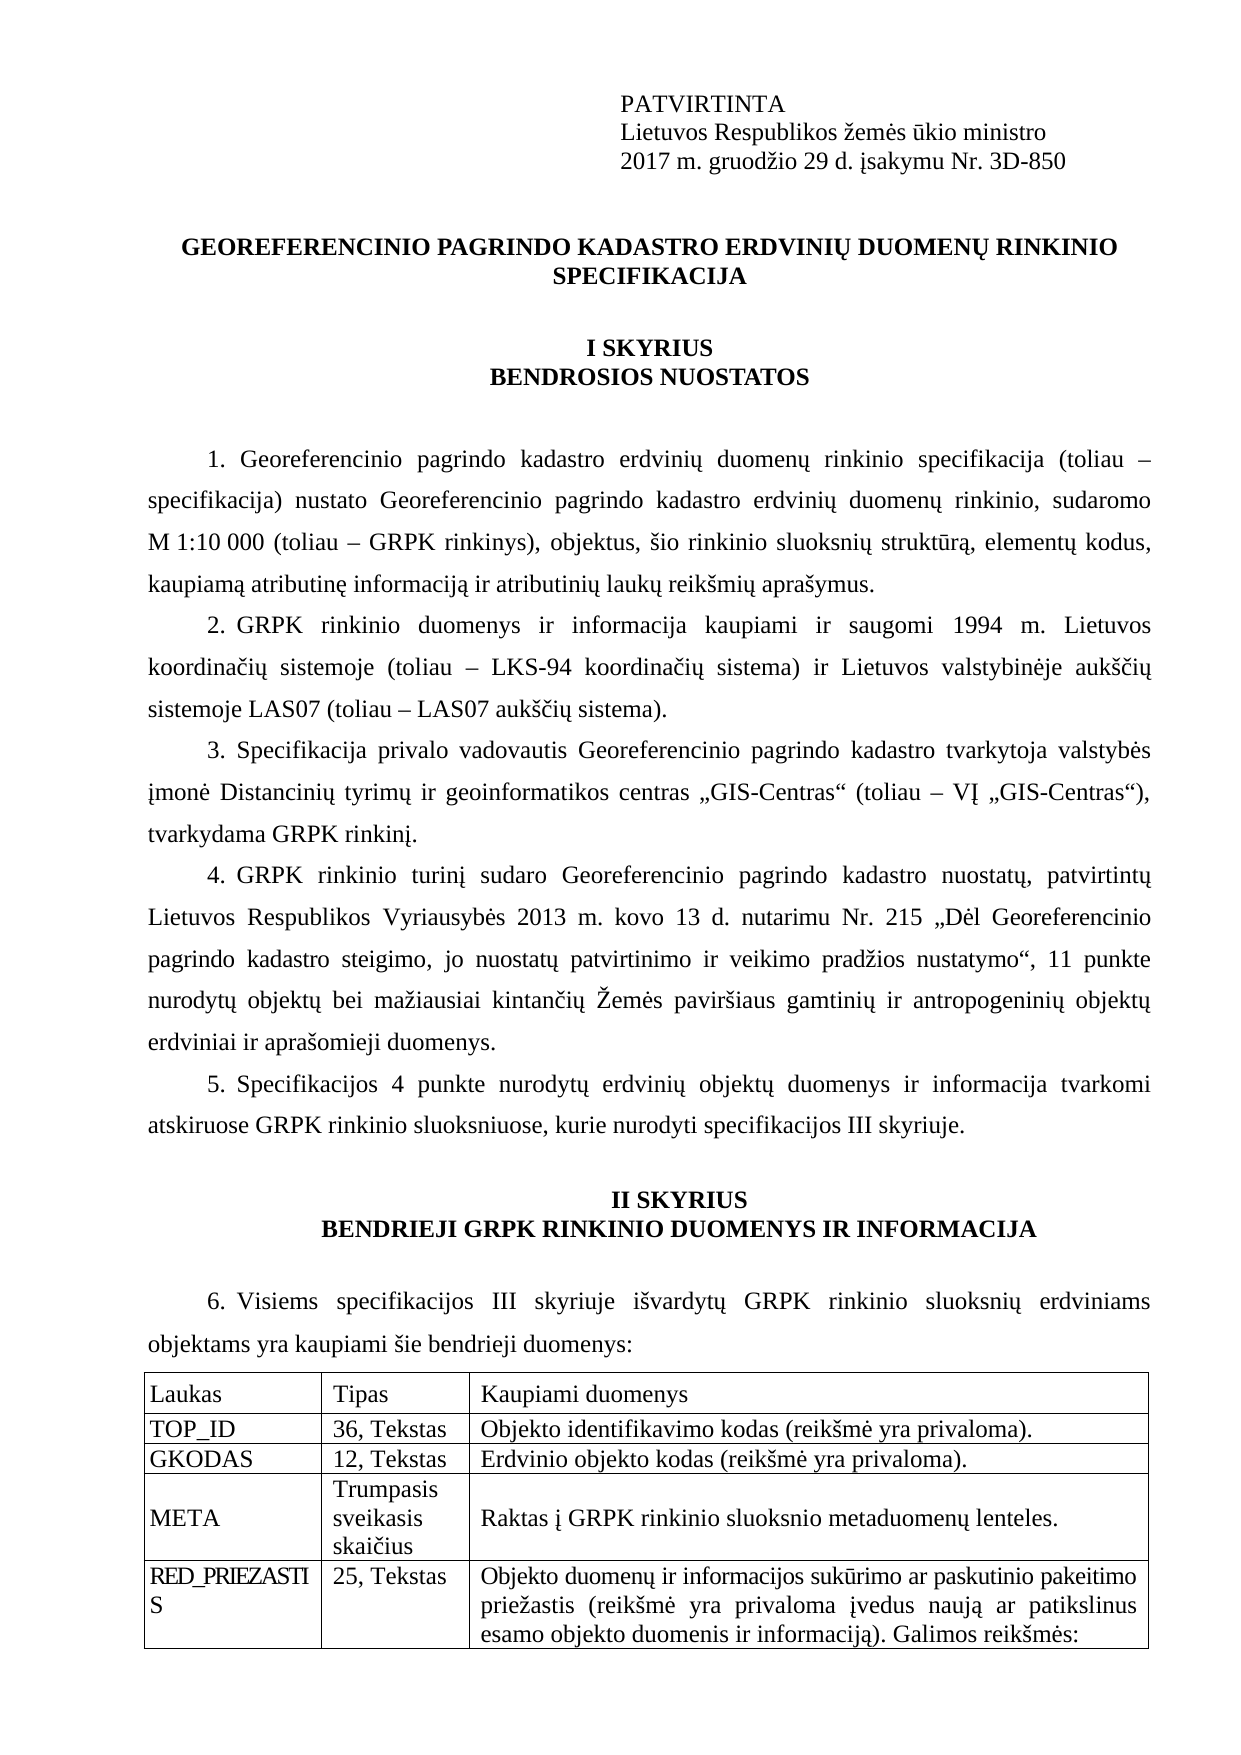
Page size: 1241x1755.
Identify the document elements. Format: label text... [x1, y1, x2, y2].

table_cell Trumpasis sveikasis skaičius [322, 1474, 469, 1560]
text GEOREFERENCINIO PAGRINDO KADASTRO ERDVINIŲ DUOMENŲ RINKINIO SPECIFIKACIJA [148, 232, 1152, 290]
text PATVIRTINTA [148, 89, 1196, 117]
table_header Tipas [322, 1373, 469, 1413]
text 4. GRPK rinkinio turinį sudaro Georeferencinio pagrindo kadastro nuostatų, patvirtintų Lietuvos Respublikos Vyriausybės 2013 m. kovo 13 d. nutarimu Nr. 215 „Dėl Georeferencinio pagrindo kadastro steigimo, jo nuostatų patvirtinimo ir veikimo pradžios nustatymo“, 11 punkte nurodytų objektų bei mažiausiai kintančių Žemės paviršiaus gamtinių ir antropogeninių objektų erdviniai ir aprašomieji duomenys. [148, 850, 1152, 1059]
table_cell GKODAS [145, 1444, 321, 1473]
table_cell Erdvinio objekto kodas (reikšmė yra privaloma). [470, 1444, 1148, 1473]
text 5. Specifikacijos 4 punkte nurodytų erdvinių objektų duomenys ir informacija tvarkomi atskiruose GRPK rinkinio sluoksniuose, kurie nurodyti specifikacijos III skyriuje. [148, 1059, 1152, 1142]
text 2017 m. gruodžio 29 d. įsakymu Nr. 3D-850 [148, 146, 1196, 175]
table_cell 36, Tekstas [322, 1414, 469, 1443]
text BENDROSIOS NUOSTATOS [148, 362, 1152, 391]
text 6. Visiems specifikacijos III skyriuje išvardytų GRPK rinkinio sluoksnių erdviniams objektams yra kaupiami šie bendrieji duomenys: [148, 1286, 1152, 1358]
text II SKYRIUS [207, 1185, 1152, 1214]
table_cell META [145, 1474, 321, 1560]
text 2. GRPK rinkinio duomenys ir informacija kaupiami ir saugomi 1994 m. Lietuvos koordinačių sistemoje (toliau – LKS-94 koordinačių sistema) ir Lietuvos valstybinėje aukščių sistemoje LAS07 (toliau – LAS07 aukščių sistema). [148, 600, 1152, 725]
table_cell Objekto duomenų ir informacijos sukūrimo ar paskutinio pakeitimo priežastis (reikšmė yra privaloma įvedus naują ar patikslinus esamo objekto duomenis ir informaciją). Galimos reikšmės: [470, 1561, 1148, 1647]
text 1. Georeferencinio pagrindo kadastro erdvinių duomenų rinkinio specifikacija (toliau – specifikacija) nustato Georeferencinio pagrindo kadastro erdvinių duomenų rinkinio, sudaromo M 1:10 000 (toliau – GRPK rinkinys), objektus, šio rinkinio sluoksnių struktūrą, elementų kodus, kaupiamą atributinę informaciją ir atributinių laukų reikšmių aprašymus. [148, 434, 1152, 600]
table_cell Raktas į GRPK rinkinio sluoksnio metaduomenų lenteles. [470, 1474, 1148, 1560]
text Lietuvos Respublikos žemės ūkio ministro [148, 117, 1196, 146]
table_cell 12, Tekstas [322, 1444, 469, 1473]
text BENDRIEJI GRPK RINKINIO DUOMENYS IR INFORMACIJA [207, 1214, 1152, 1243]
table_cell Objekto identifikavimo kodas (reikšmė yra privaloma). [470, 1414, 1148, 1443]
text 3. Specifikacija privalo vadovautis Georeferencinio pagrindo kadastro tvarkytoja valstybės įmonė Distancinių tyrimų ir geoinformatikos centras „GIS-Centras“ (toliau – VĮ „GIS-Centras“), tvarkydama GRPK rinkinį. [148, 725, 1152, 850]
table_cell RED_PRIEZASTIS [145, 1561, 321, 1647]
text I SKYRIUS [148, 333, 1152, 362]
table_cell 25, Tekstas [322, 1561, 469, 1647]
table_header Kaupiami duomenys [470, 1373, 1148, 1413]
table_header Laukas [145, 1373, 321, 1413]
table_cell TOP_ID [145, 1414, 321, 1443]
